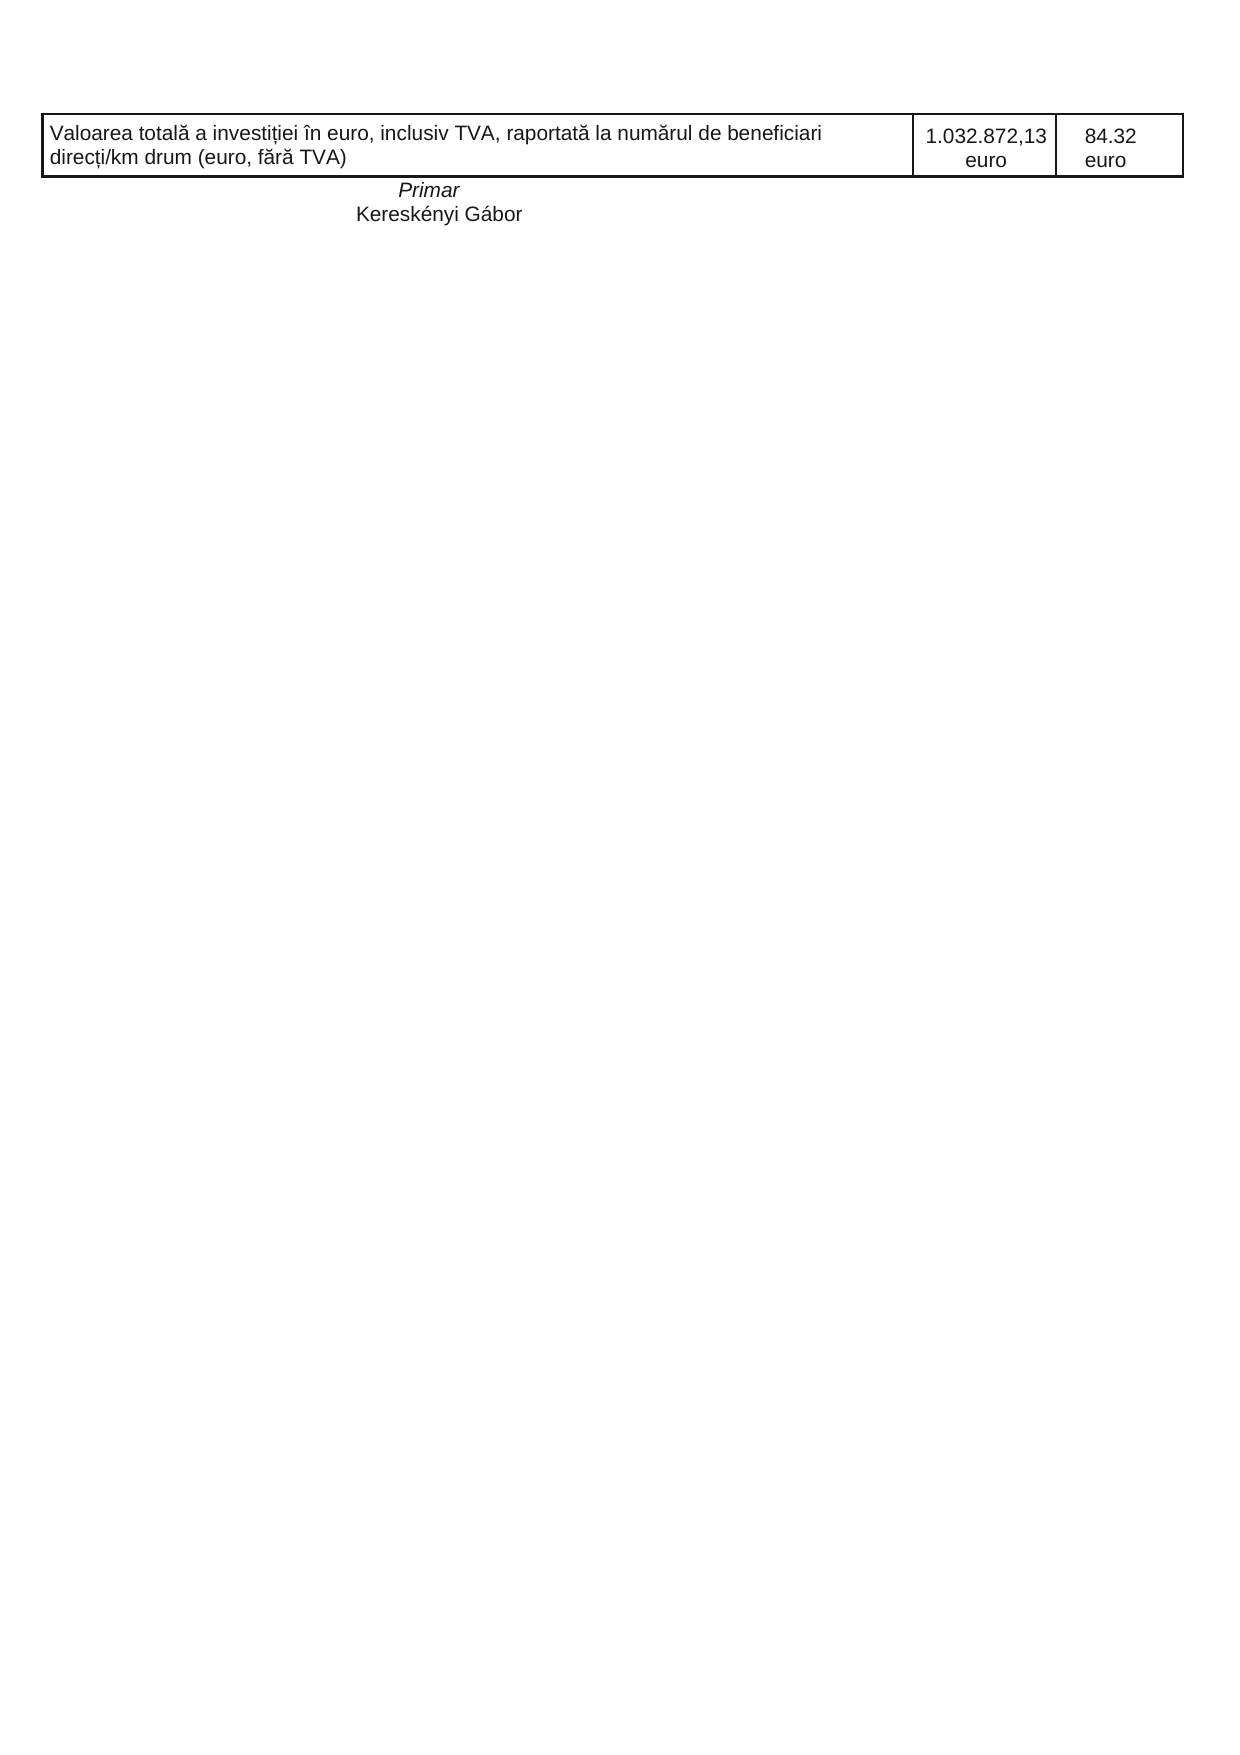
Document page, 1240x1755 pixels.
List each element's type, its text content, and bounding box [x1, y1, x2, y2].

text Primar [398, 177, 1206, 201]
table_cell 84.32 euro [1057, 115, 1182, 175]
table_cell 1.032.872,13 euro [914, 115, 1055, 175]
table_cell Valoarea totală a investiției în euro, inclusiv TVA, raportată la numărul de beneficiari direcți/km drum (euro, fără TVA) [44, 115, 912, 175]
text Kereskényi Gábor [29, 202, 1206, 226]
